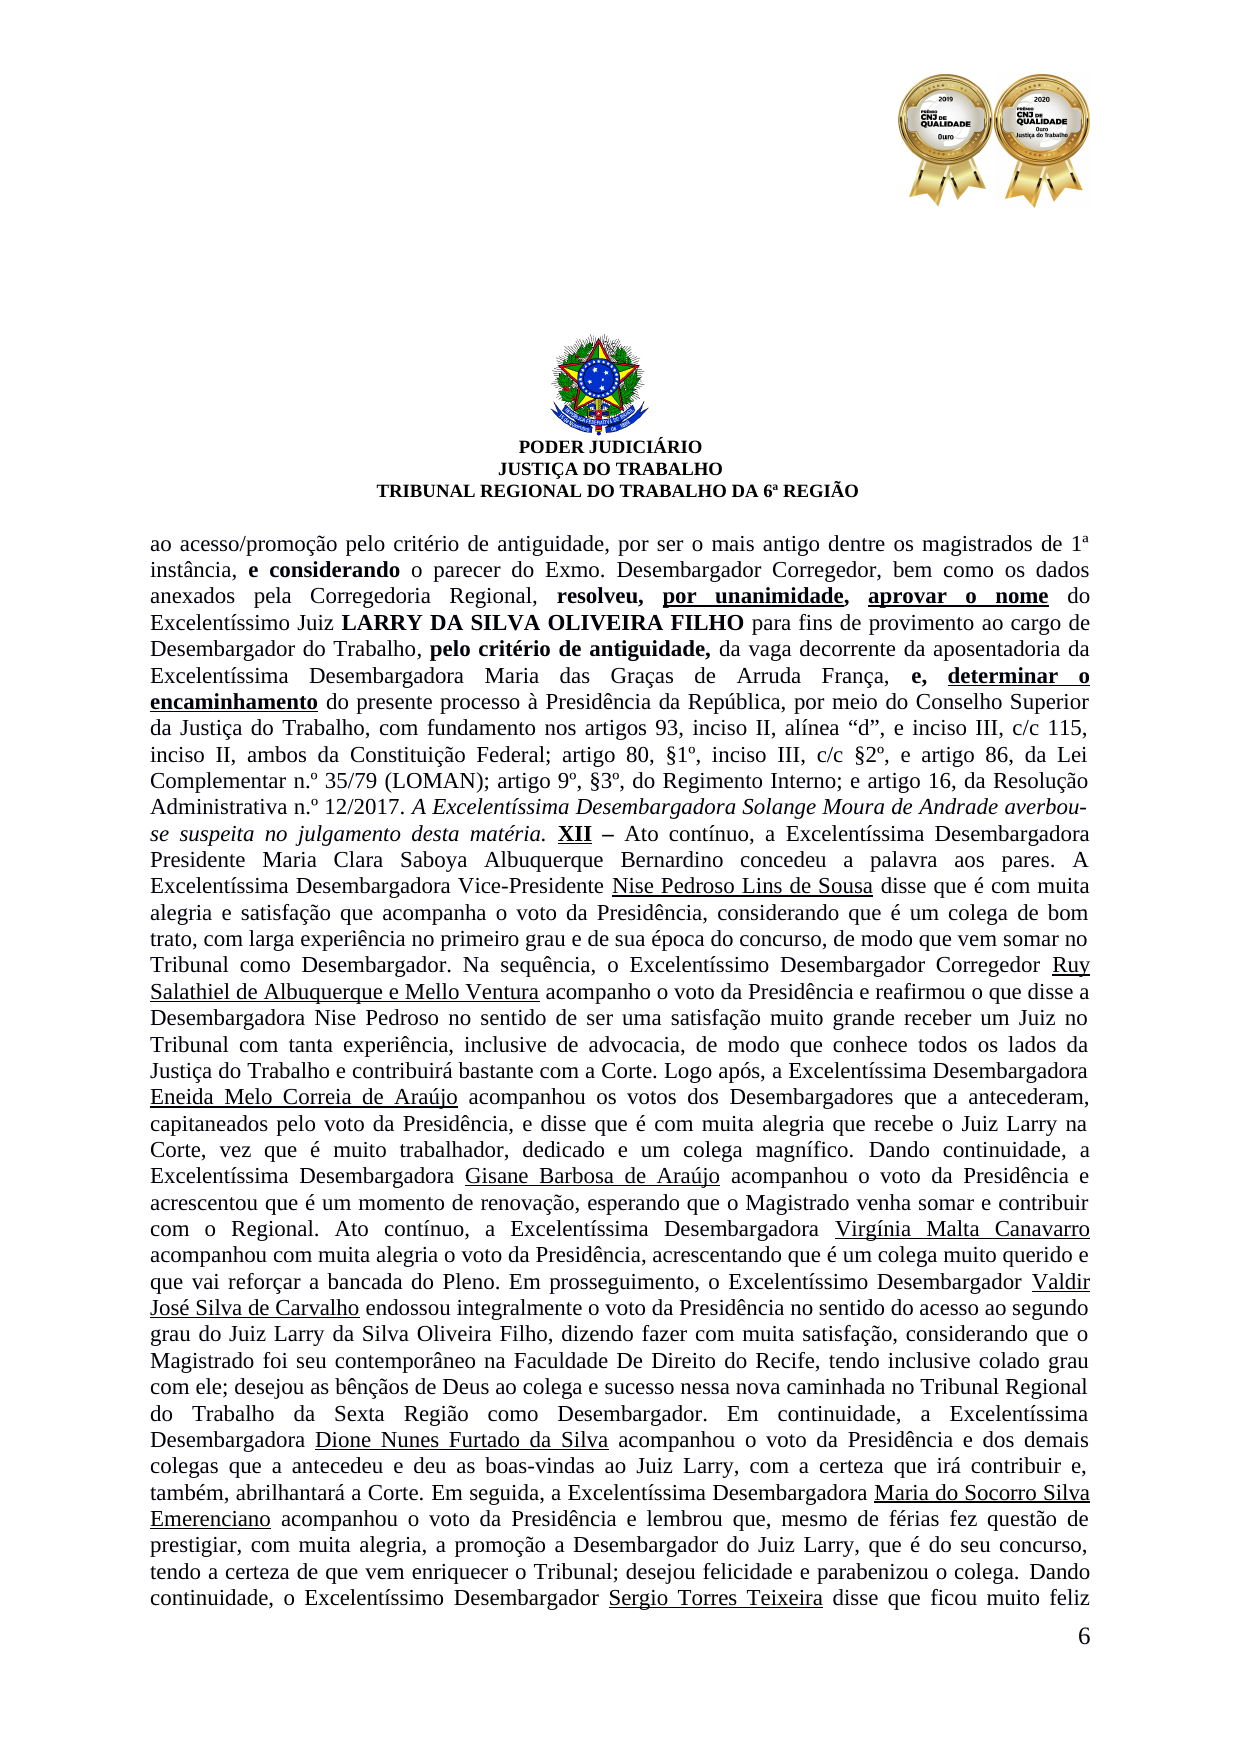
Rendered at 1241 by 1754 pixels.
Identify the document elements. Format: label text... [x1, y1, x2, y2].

text ao acesso/promoção pelo critério de antiguidade, por ser o mais antigo dentre os magistrados de 1ª instância, e considerando o parecer do Exmo. Desembargador Corregedor, bem como os dados anexados pela Corregedoria Regional, resolveu, por unanimidade, aprovar o nome do Excelentíssimo Juiz LARRY DA SILVA OLIVEIRA FILHO para fins de provimento ao cargo de Desembargador do Trabalho, pelo critério de antiguidade, da vaga decorrente da aposentadoria da Excelentíssima Desembargadora Maria das Graças de Arruda França, e, determinar o encaminhamento do presente processo à Presidência da República, por meio do Conselho Superior da Justiça do Trabalho, com fundamento nos artigos 93, inciso II, alínea “d”, e inciso III, c/c 115, inciso II, ambos da Constituição Federal; artigo 80, §1º, inciso III, c/c §2º, e artigo 86, da Lei Complementar n.º 35/79 (LOMAN); artigo 9º, §3º, do Regimento Interno; e artigo 16, da Resolução Administrativa n.º 12/2017. A Excelentíssima Desembargadora Solange Moura de Andrade averbou-se suspeita no julgamento desta matéria. XII – Ato contínuo, a Excelentíssima Desembargadora Presidente Maria Clara Saboya Albuquerque Bernardino concedeu a palavra aos pares. A Excelentíssima Desembargadora Vice-Presidente Nise Pedroso Lins de Sousa disse que é com muita alegria e satisfação que acompanha o voto da Presidência, considerando que é um colega de bom trato, com larga experiência no primeiro grau e de sua época do concurso, de modo que vem somar no Tribunal como Desembargador. Na sequência, o Excelentíssimo Desembargador Corregedor Ruy Salathiel de Albuquerque e Mello Ventura acompanho o voto da Presidência e reafirmou o que disse a Desembargadora Nise Pedroso no sentido de ser uma satisfação muito grande receber um Juiz no Tribunal com tanta experiência, inclusive de advocacia, de modo que conhece todos os lados da Justiça do Trabalho e contribuirá bastante com a Corte. Logo após, a Excelentíssima Desembargadora Eneida Melo Correia de Araújo acompanhou os votos dos Desembargadores que a antecederam, capitaneados pelo voto da Presidência, e disse que é com muita alegria que recebe o Juiz Larry na Corte, vez que é muito trabalhador, dedicado e um colega magnífico. Dando continuidade, a Excelentíssima Desembargadora Gisane Barbosa de Araújo acompanhou o voto da Presidência e acrescentou que é um momento de renovação, esperando que o Magistrado venha somar e contribuir com o Regional. Ato contínuo, a Excelentíssima Desembargadora Virgínia Malta Canavarro acompanhou com muita alegria o voto da Presidência, acrescentando que é um colega muito querido e que vai reforçar a bancada do Pleno. Em prosseguimento, o Excelentíssimo Desembargador Valdir José Silva de Carvalho endossou integralmente o voto da Presidência no sentido do acesso ao segundo grau do Juiz Larry da Silva Oliveira Filho, dizendo fazer com muita satisfação, considerando que o Magistrado foi seu contemporâneo na Faculdade De Direito do Recife, tendo inclusive colado grau com ele; desejou as bênçãos de Deus ao colega e sucesso nessa nova caminhada no Tribunal Regional do Trabalho da Sexta Região como Desembargador. Em continuidade, a Excelentíssima Desembargadora Dione Nunes Furtado da Silva acompanhou o voto da Presidência e dos demais colegas que a antecedeu e deu as boas-vindas ao Juiz Larry, com a certeza que irá contribuir e, também, abrilhantará a Corte. Em seguida, a Excelentíssima Desembargadora Maria do Socorro Silva Emerenciano acompanhou o voto da Presidência e lembrou que, mesmo de férias fez questão de prestigiar, com muita alegria, a promoção a Desembargador do Juiz Larry, que é do seu concurso, tendo a certeza de que vem enriquecer o Tribunal; desejou felicidade e parabenizou o colega. Dando continuidade, o Excelentíssimo Desembargador Sergio Torres Teixeira disse que ficou muito feliz [150, 530, 1090, 1610]
